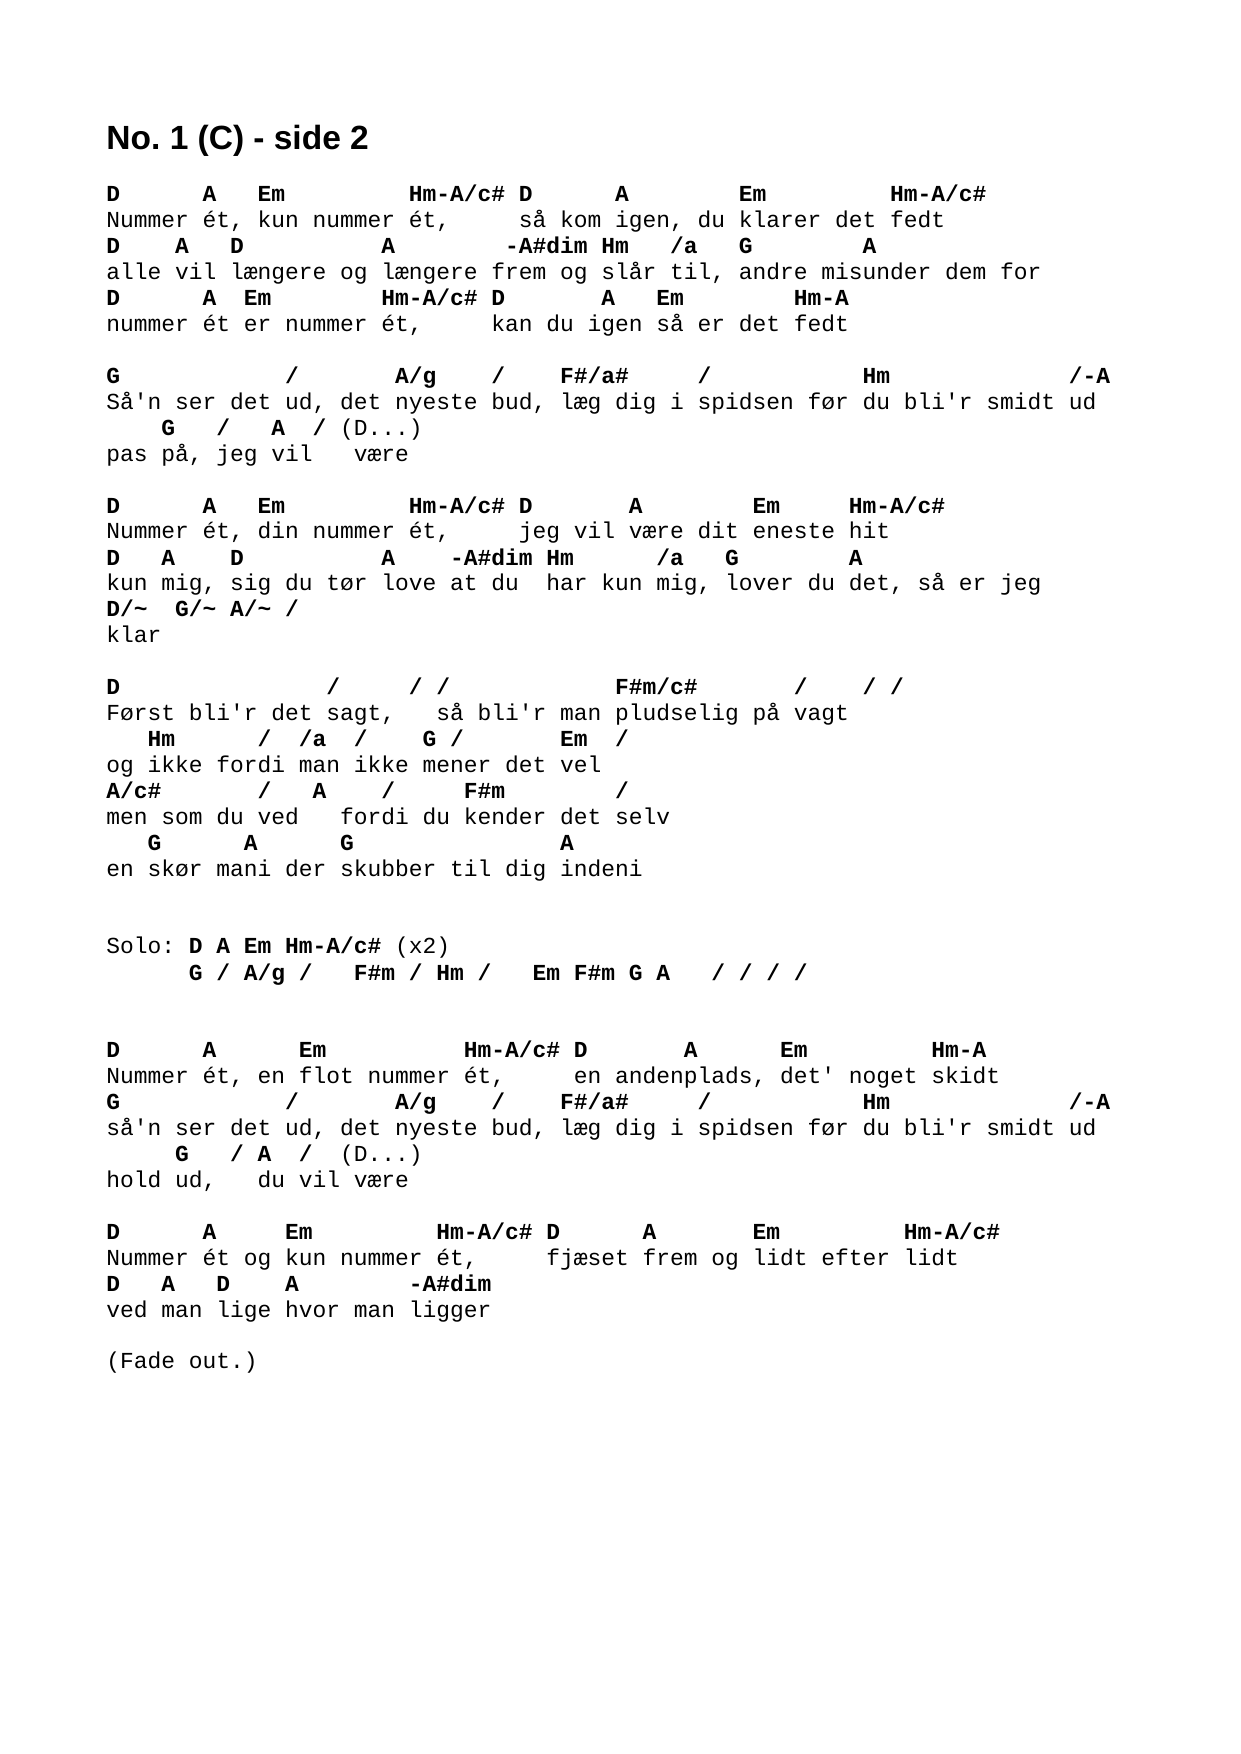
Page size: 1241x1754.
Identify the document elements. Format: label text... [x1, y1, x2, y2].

text Nummer ét, din nummer ét, jeg vil være dit eneste hit [106, 520, 1122, 546]
text D A Em Hm-A/c# D A Em Hm-A/c# [106, 494, 1122, 520]
text G / A/g / F#/a# / Hm /-A [106, 364, 1122, 390]
text (Fade out.) [106, 1350, 1122, 1376]
text klar [106, 624, 1122, 649]
text men som du ved fordi du kender det selv [106, 805, 1122, 831]
text alle vil længere og længere frem og slår til, andre misunder dem for [106, 261, 1122, 286]
text G / A / (D...) [106, 1142, 1122, 1168]
text D A D A -A#dim Hm /a G A [106, 546, 1122, 572]
text hold ud, du vil være [106, 1168, 1122, 1194]
text D/~ G/~ A/~ / [106, 598, 1122, 624]
text Så'n ser det ud, det nyeste bud, læg dig i spidsen før du bli'r smidt ud [106, 390, 1122, 416]
text Først bli'r det sagt, så bli'r man pludselig på vagt [106, 701, 1122, 727]
text kun mig, sig du tør love at du har kun mig, lover du det, så er jeg [106, 572, 1122, 598]
text nummer ét er nummer ét, kan du igen så er det fedt [106, 312, 1122, 338]
text Nummer ét, kun nummer ét, så kom igen, du klarer det fedt [106, 209, 1122, 234]
text D A Em Hm-A/c# D A Em Hm-A [106, 1039, 1122, 1064]
text Solo: D A Em Hm-A/c# (x2) [106, 935, 1122, 961]
text og ikke fordi man ikke mener det vel [106, 753, 1122, 779]
text G / A / (D...) [106, 416, 1122, 442]
text pas på, jeg vil være [106, 442, 1122, 468]
text Nummer ét, en flot nummer ét, en andenplads, det' noget skidt [106, 1064, 1122, 1091]
text A/c# / A / F#m / [106, 779, 1122, 805]
text ved man lige hvor man ligger [106, 1298, 1122, 1324]
text D A D A -A#dim Hm /a G A [106, 234, 1122, 261]
text D / / / F#m/c# / / / [106, 676, 1122, 701]
text så'n ser det ud, det nyeste bud, læg dig i spidsen før du bli'r smidt ud [106, 1116, 1122, 1142]
text en skør mani der skubber til dig indeni [106, 857, 1122, 883]
text D A Em Hm-A/c# D A Em Hm-A/c# [106, 1220, 1122, 1246]
subtitle No. 1 (C) - side 2 [106, 118, 1122, 157]
text Nummer ét og kun nummer ét, fjæset frem og lidt efter lidt [106, 1246, 1122, 1272]
text G A G A [106, 831, 1122, 857]
text G / A/g / F#/a# / Hm /-A [106, 1091, 1122, 1116]
text Hm / /a / G / Em / [106, 727, 1122, 753]
text D A Em Hm-A/c# D A Em Hm-A [106, 286, 1122, 312]
text G / A/g / F#m / Hm / Em F#m G A / / / / [106, 961, 1122, 987]
text D A D A -A#dim [106, 1272, 1122, 1298]
text D A Em Hm-A/c# D A Em Hm-A/c# [106, 183, 1122, 209]
